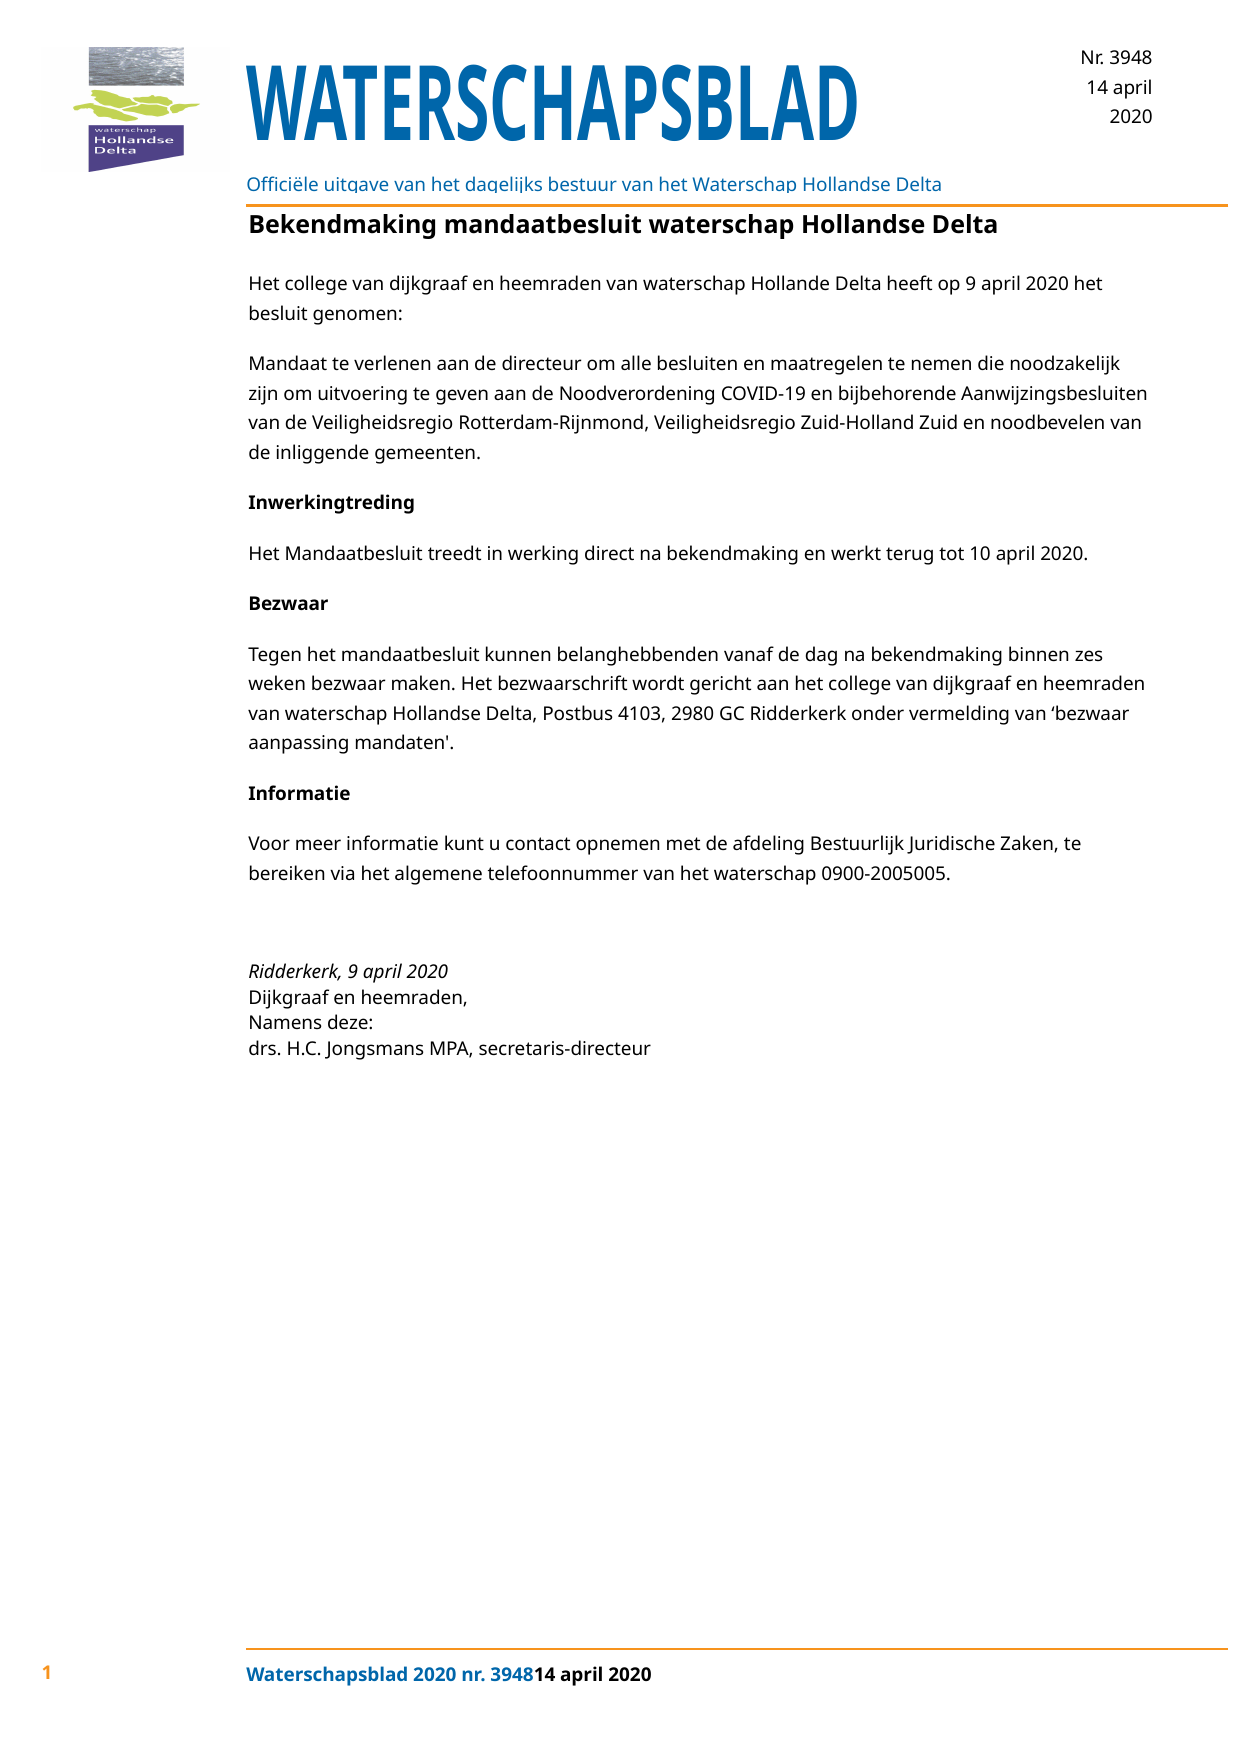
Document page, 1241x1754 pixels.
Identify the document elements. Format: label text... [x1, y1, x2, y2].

text Inwerkingtreding [248, 489, 1152, 515]
text Dijkgraaf en heemraden, [248, 984, 1152, 1009]
text Voor meer informatie kunt u contact opnemen met de afdeling Bestuurlijk Juridische Zaken, te bereiken via het algemene telefoonnummer van het waterschap 0900-2005005. [248, 830, 1152, 886]
text Informatie [248, 780, 1152, 806]
text Ridderkerk, 9 april 2020 [248, 958, 1152, 984]
text Bekendmaking mandaatbesluit waterschap Hollandse Delta [248, 207, 1152, 241]
picture [41, 47, 231, 172]
text Mandaat te verlenen aan de directeur om alle besluiten en maatregelen te nemen die noodzakelijk zijn om uitvoering te geven aan de Noodverordening COVID-19 en bijbehorende Aanwijzingsbesluiten van de Veiligheidsregio Rotterdam-Rijnmond, Veiligheidsregio Zuid-Holland Zuid en noodbevelen van de inliggende gemeenten. [248, 350, 1152, 465]
text Het college van dijkgraaf en heemraden van waterschap Hollande Delta heeft op 9 april 2020 het besluit genomen: [248, 270, 1152, 326]
text Tegen het mandaatbesluit kunnen belanghebbenden vanaf de dag na bekendmaking binnen zes weken bezwaar maken. Het bezwaarschrift wordt gericht aan het college van dijkgraaf en heemraden van waterschap Hollandse Delta, Postbus 4103, 2980 GC Ridderkerk onder vermelding van ‘bezwaar aanpassing mandaten'. [248, 641, 1152, 755]
text Namens deze: [248, 1009, 1152, 1035]
text Bezwaar [248, 590, 1152, 616]
text drs. H.C. Jongsmans MPA, secretaris-directeur [248, 1035, 1152, 1061]
text Het Mandaatbesluit treedt in werking direct na bekendmaking en werkt terug tot 10 april 2020. [248, 540, 1152, 566]
